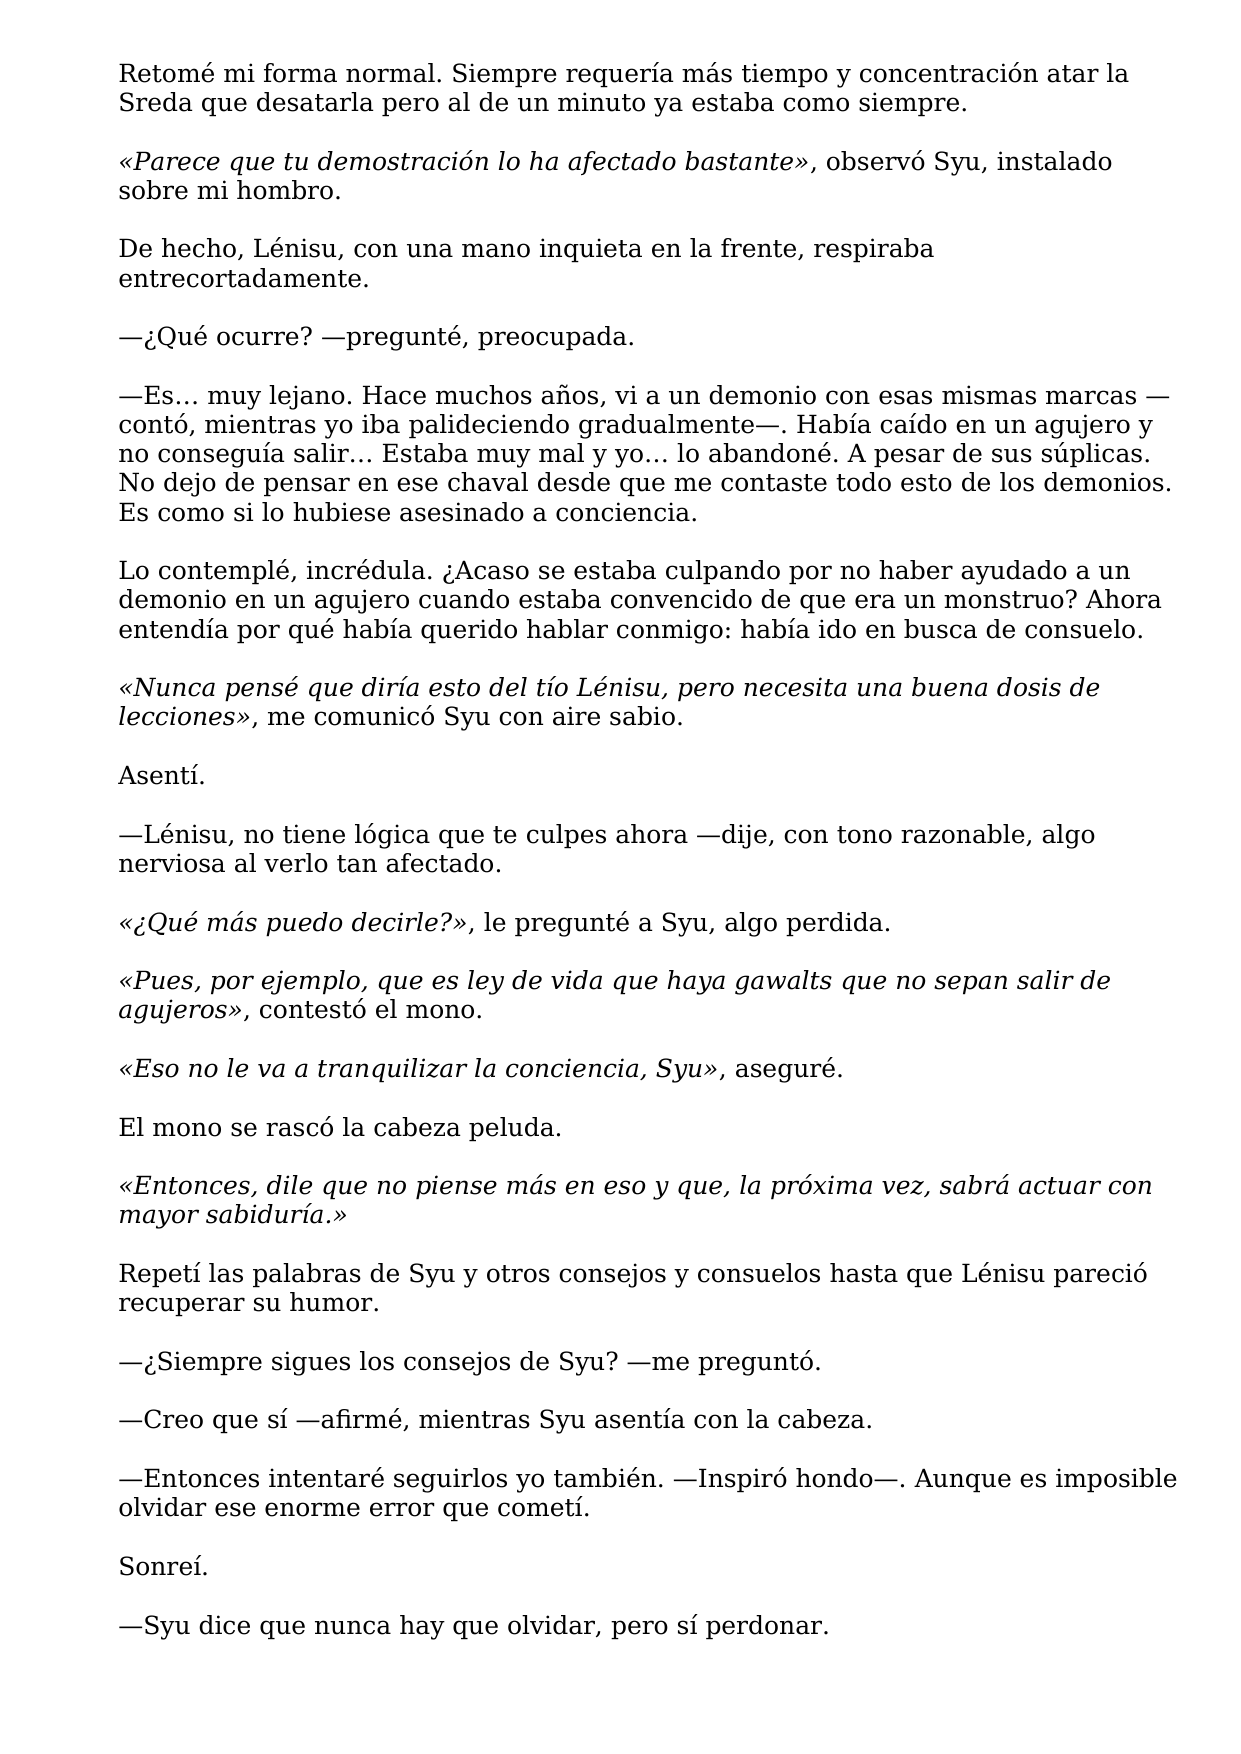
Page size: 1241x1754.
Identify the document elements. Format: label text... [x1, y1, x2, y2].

text De hecho, Lénisu, con una mano inquieta en la frente, respiraba entrecortadamente. [118, 235, 1181, 293]
text —¿Siempre sigues los consejos de Syu? —me preguntó. [118, 1347, 1181, 1376]
text «Parece que tu demostración lo ha afectado bastante», observó Syu, instalado sobre mi hombro. [118, 147, 1181, 205]
text —Lénisu, no tiene lógica que te culpes ahora —dije, con tono razonable, algo nerviosa al verlo tan afectado. [118, 820, 1181, 878]
text El mono se rascó la cabeza peluda. [118, 1113, 1181, 1142]
text Repetí las palabras de Syu y otros consejos y consuelos hasta que Lénisu pareció recuperar su humor. [118, 1259, 1181, 1318]
text Asentí. [118, 761, 1181, 790]
text —¿Qué ocurre? —pregunté, preocupada. [118, 322, 1181, 352]
text —Es… muy lejano. Hace muchos años, vi a un demonio con esas mismas marcas —contó, mientras yo iba palideciendo gradualmente—. Había caído en un agujero y no conseguía salir… Estaba muy mal y yo… lo abandoné. A pesar de sus súplicas. No dejo de pensar en ese chaval desde que me contaste todo esto de los demonios. Es como si lo hubiese asesinado a conciencia. [118, 381, 1181, 527]
text «Pues, por ejemplo, que es ley de vida que haya gawalts que no sepan salir de agujeros», contestó el mono. [118, 966, 1181, 1025]
text «Nunca pensé que diría esto del tío Lénisu, pero necesita una buena dosis de lecciones», me comunicó Syu con aire sabio. [118, 673, 1181, 732]
text «Entonces, dile que no piense más en eso y que, la próxima vez, sabrá actuar con mayor sabiduría.» [118, 1171, 1181, 1230]
text —Syu dice que nunca hay que olvidar, pero sí perdonar. [118, 1611, 1181, 1640]
text —Creo que sí —afirmé, mientras Syu asentía con la cabeza. [118, 1406, 1181, 1435]
text —Entonces intentaré seguirlos yo también. —Inspiró hondo—. Aunque es imposible olvidar ese enorme error que cometí. [118, 1464, 1181, 1523]
text «Eso no le va a tranquilizar la conciencia, Syu», aseguré. [118, 1054, 1181, 1083]
text Retomé mi forma normal. Siempre requería más tiempo y concentración atar la Sreda que desatarla pero al de un minuto ya estaba como siempre. [118, 59, 1181, 117]
text Lo contemplé, incrédula. ¿Acaso se estaba culpando por no haber ayudado a un demonio en un agujero cuando estaba convencido de que era un monstruo? Ahora entendía por qué había querido hablar conmigo: había ido en busca de consuelo. [118, 556, 1181, 644]
text «¿Qué más puedo decirle?», le pregunté a Syu, algo perdida. [118, 908, 1181, 937]
text Sonreí. [118, 1552, 1181, 1581]
